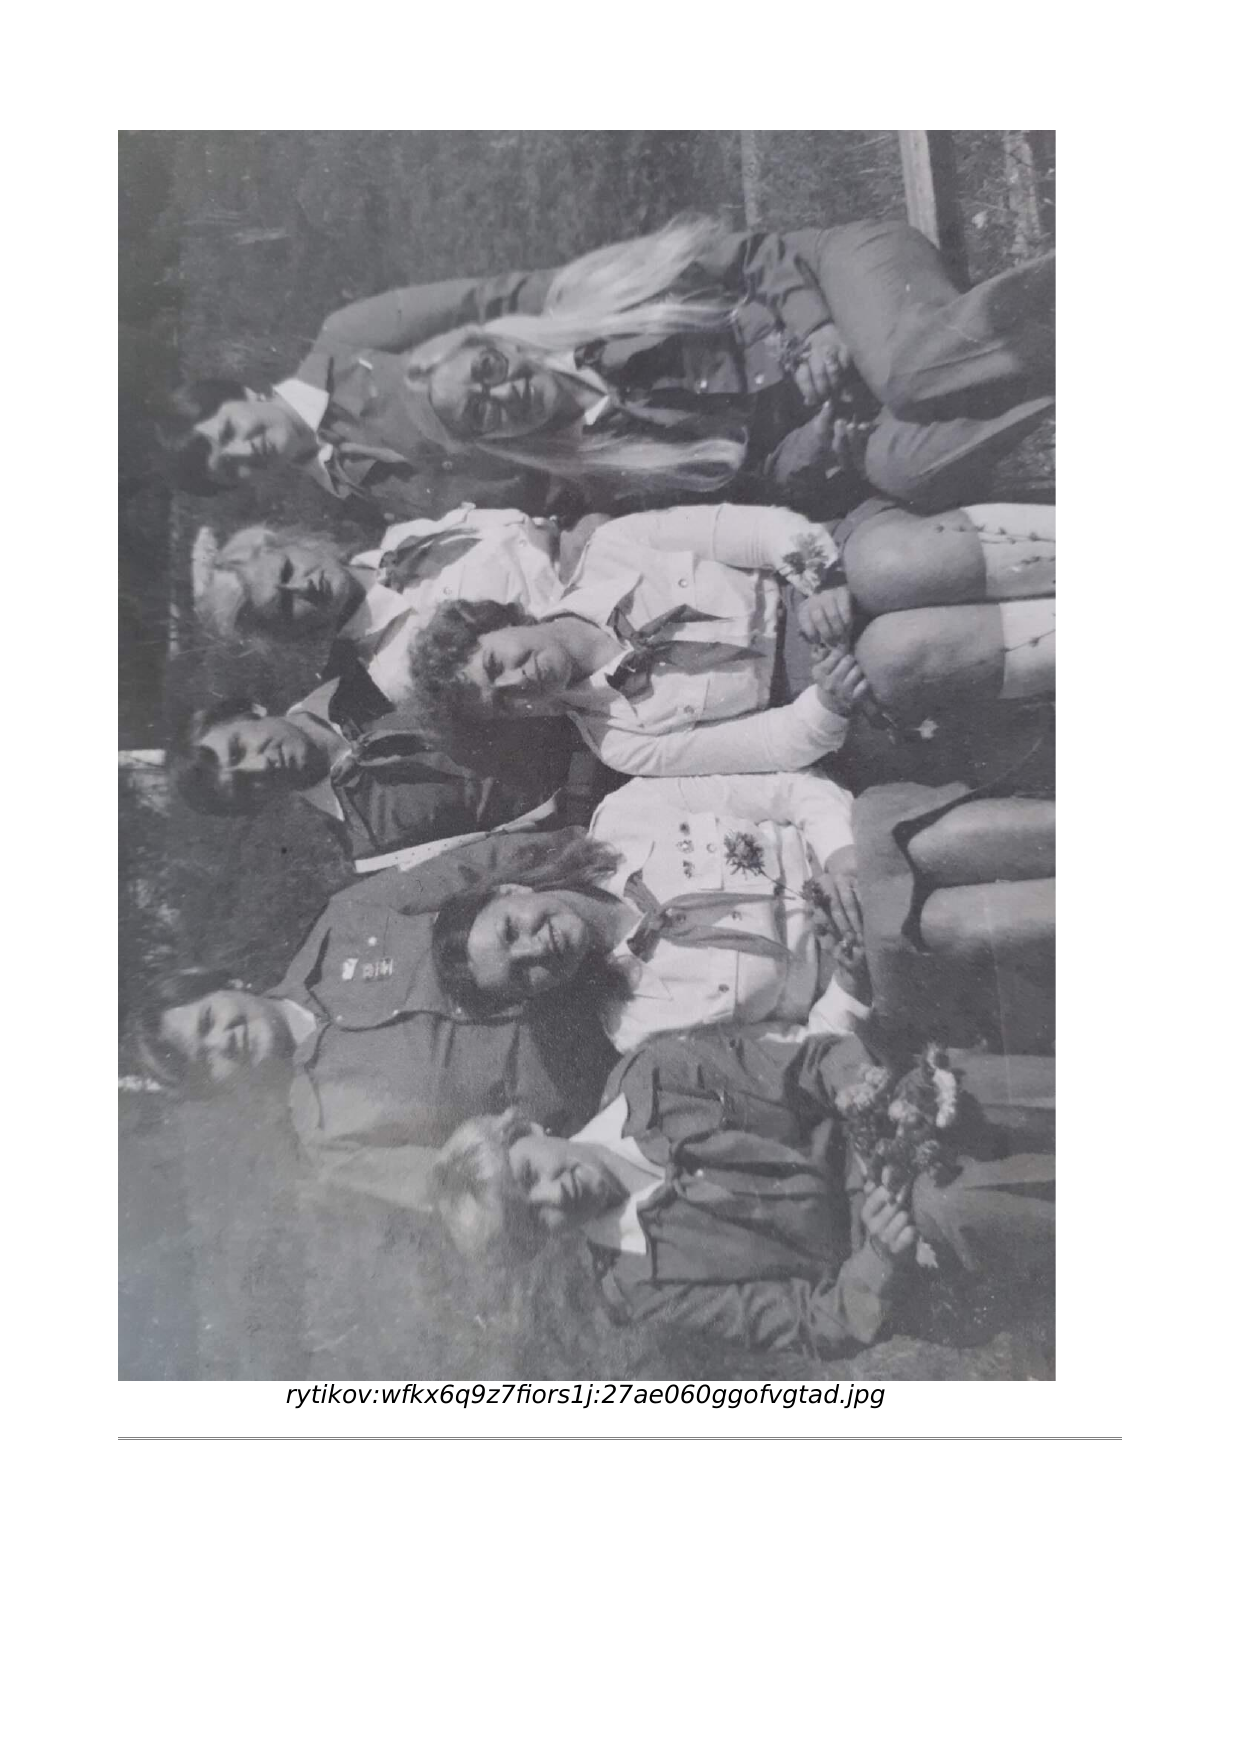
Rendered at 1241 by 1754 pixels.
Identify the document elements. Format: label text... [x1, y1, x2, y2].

picture [118, 130, 1056, 1381]
text rytikov:wfkx6q9z7fiors1j:27ae060ggofvgtad.jpg [118, 1381, 1056, 1410]
